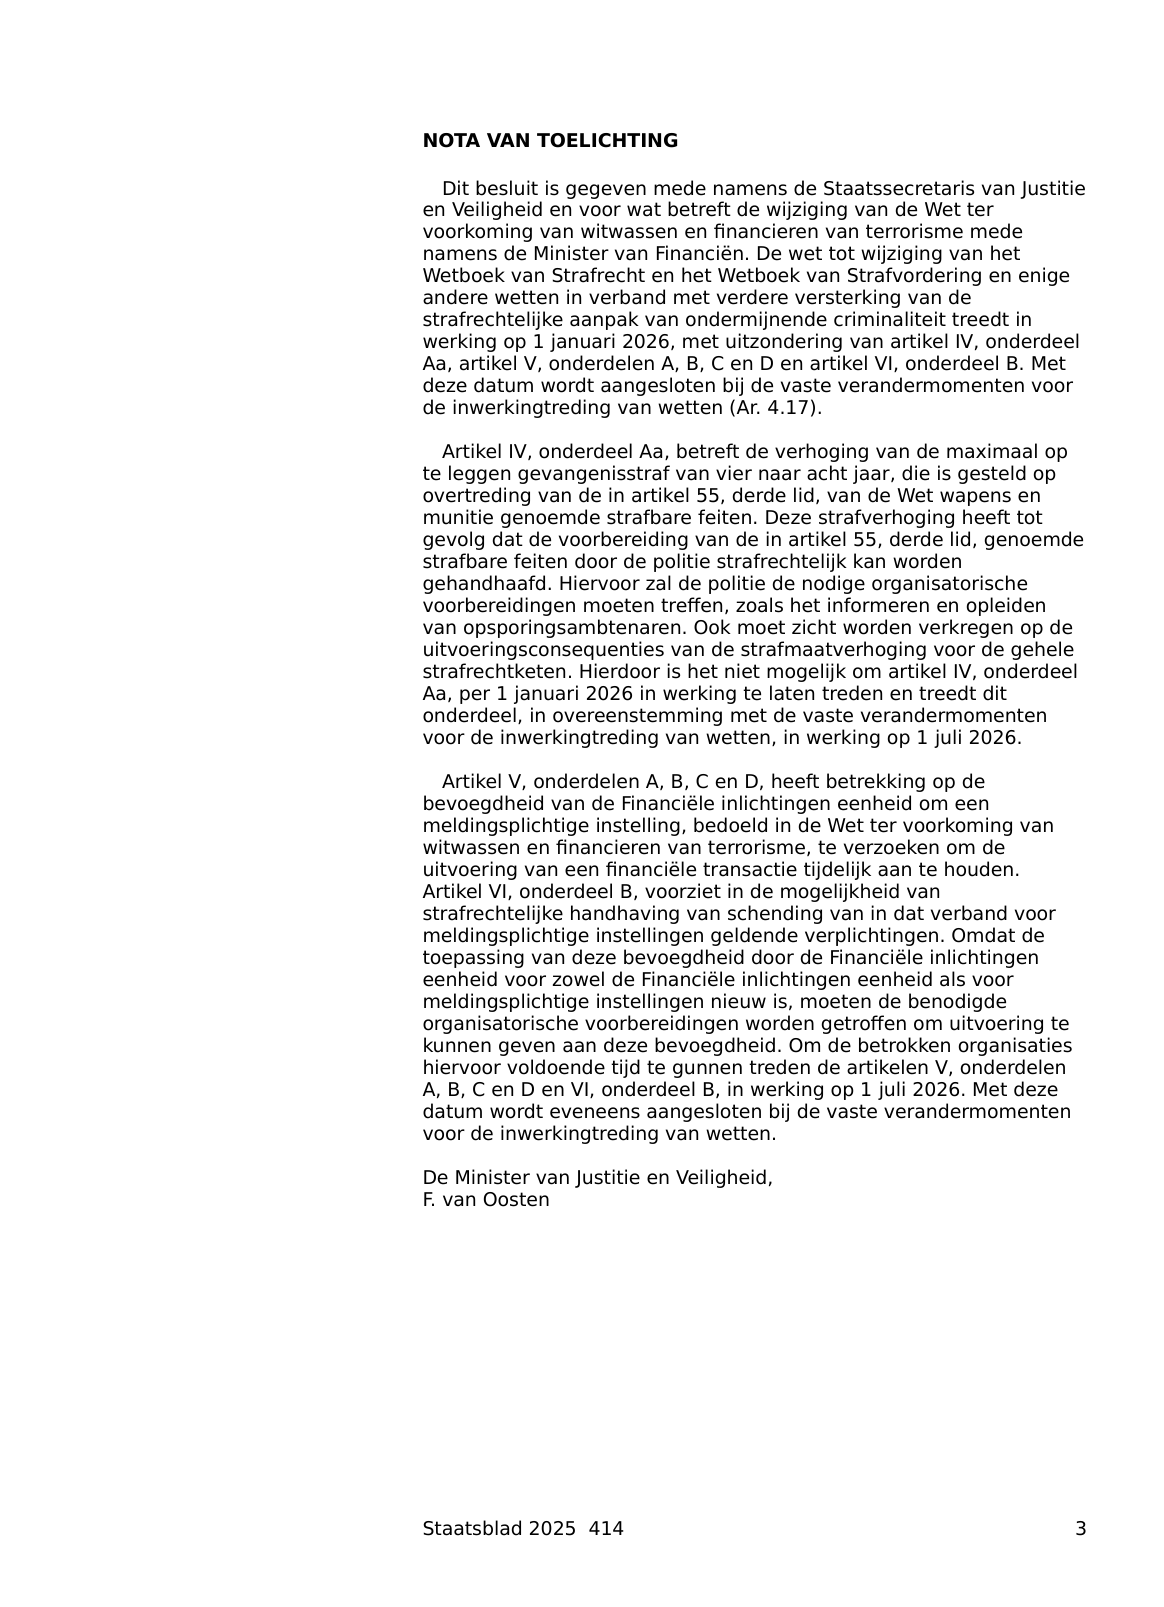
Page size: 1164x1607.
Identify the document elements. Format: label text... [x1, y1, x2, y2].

text Dit besluit is gegeven mede namens de Staatssecretaris van Justitie en Veiligheid en voor wat betreft de wijziging van de Wet ter voorkoming van witwassen en financieren van terrorisme mede namens de Minister van Financiën. De wet tot wijziging van het Wetboek van Strafrecht en het Wetboek van Strafvordering en enige andere wetten in verband met verdere versterking van de strafrechtelijke aanpak van ondermijnende criminaliteit treedt in werking op 1 januari 2026, met uitzondering van artikel IV, onderdeel Aa, artikel V, onderdelen A, B, C en D en artikel VI, onderdeel B. Met deze datum wordt aangesloten bij de vaste verandermomenten voor de inwerkingtreding van wetten (Ar. 4.17). [422, 177, 1087, 419]
subtitle NOTA VAN TOELICHTING [422, 130, 1087, 152]
text Artikel IV, onderdeel Aa, betreft de verhoging van de maximaal op te leggen gevangenisstraf van vier naar acht jaar, die is gesteld op overtreding van de in artikel 55, derde lid, van de Wet wapens en munitie genoemde strafbare feiten. Deze strafverhoging heeft tot gevolg dat de voorbereiding van de in artikel 55, derde lid, genoemde strafbare feiten door de politie strafrechtelijk kan worden gehandhaafd. Hiervoor zal de politie de nodige organisatorische voorbereidingen moeten treffen, zoals het informeren en opleiden van opsporingsambtenaren. Ook moet zicht worden verkregen op de uitvoeringsconsequenties van de strafmaatverhoging voor de gehele strafrechtketen. Hierdoor is het niet mogelijk om artikel IV, onderdeel Aa, per 1 januari 2026 in werking te laten treden en treedt dit onderdeel, in overeenstemming met de vaste verandermomenten voor de inwerkingtreding van wetten, in werking op 1 juli 2026. [422, 441, 1087, 749]
text Artikel V, onderdelen A, B, C en D, heeft betrekking op de bevoegdheid van de Financiële inlichtingen eenheid om een meldingsplichtige instelling, bedoeld in de Wet ter voorkoming van witwassen en financieren van terrorisme, te verzoeken om de uitvoering van een financiële transactie tijdelijk aan te houden. Artikel VI, onderdeel B, voorziet in de mogelijkheid van strafrechtelijke handhaving van schending van in dat verband voor meldingsplichtige instellingen geldende verplichtingen. Omdat de toepassing van deze bevoegdheid door de Financiële inlichtingen eenheid voor zowel de Financiële inlichtingen eenheid als voor meldingsplichtige instellingen nieuw is, moeten de benodigde organisatorische voorbereidingen worden getroffen om uitvoering te kunnen geven aan deze bevoegdheid. Om de betrokken organisaties hiervoor voldoende tijd te gunnen treden de artikelen V, onderdelen A, B, C en D en VI, onderdeel B, in werking op 1 juli 2026. Met deze datum wordt eveneens aangesloten bij de vaste verandermomenten voor de inwerkingtreding van wetten. [422, 771, 1087, 1145]
text De Minister van Justitie en Veiligheid, F. van Oosten [422, 1167, 1087, 1211]
